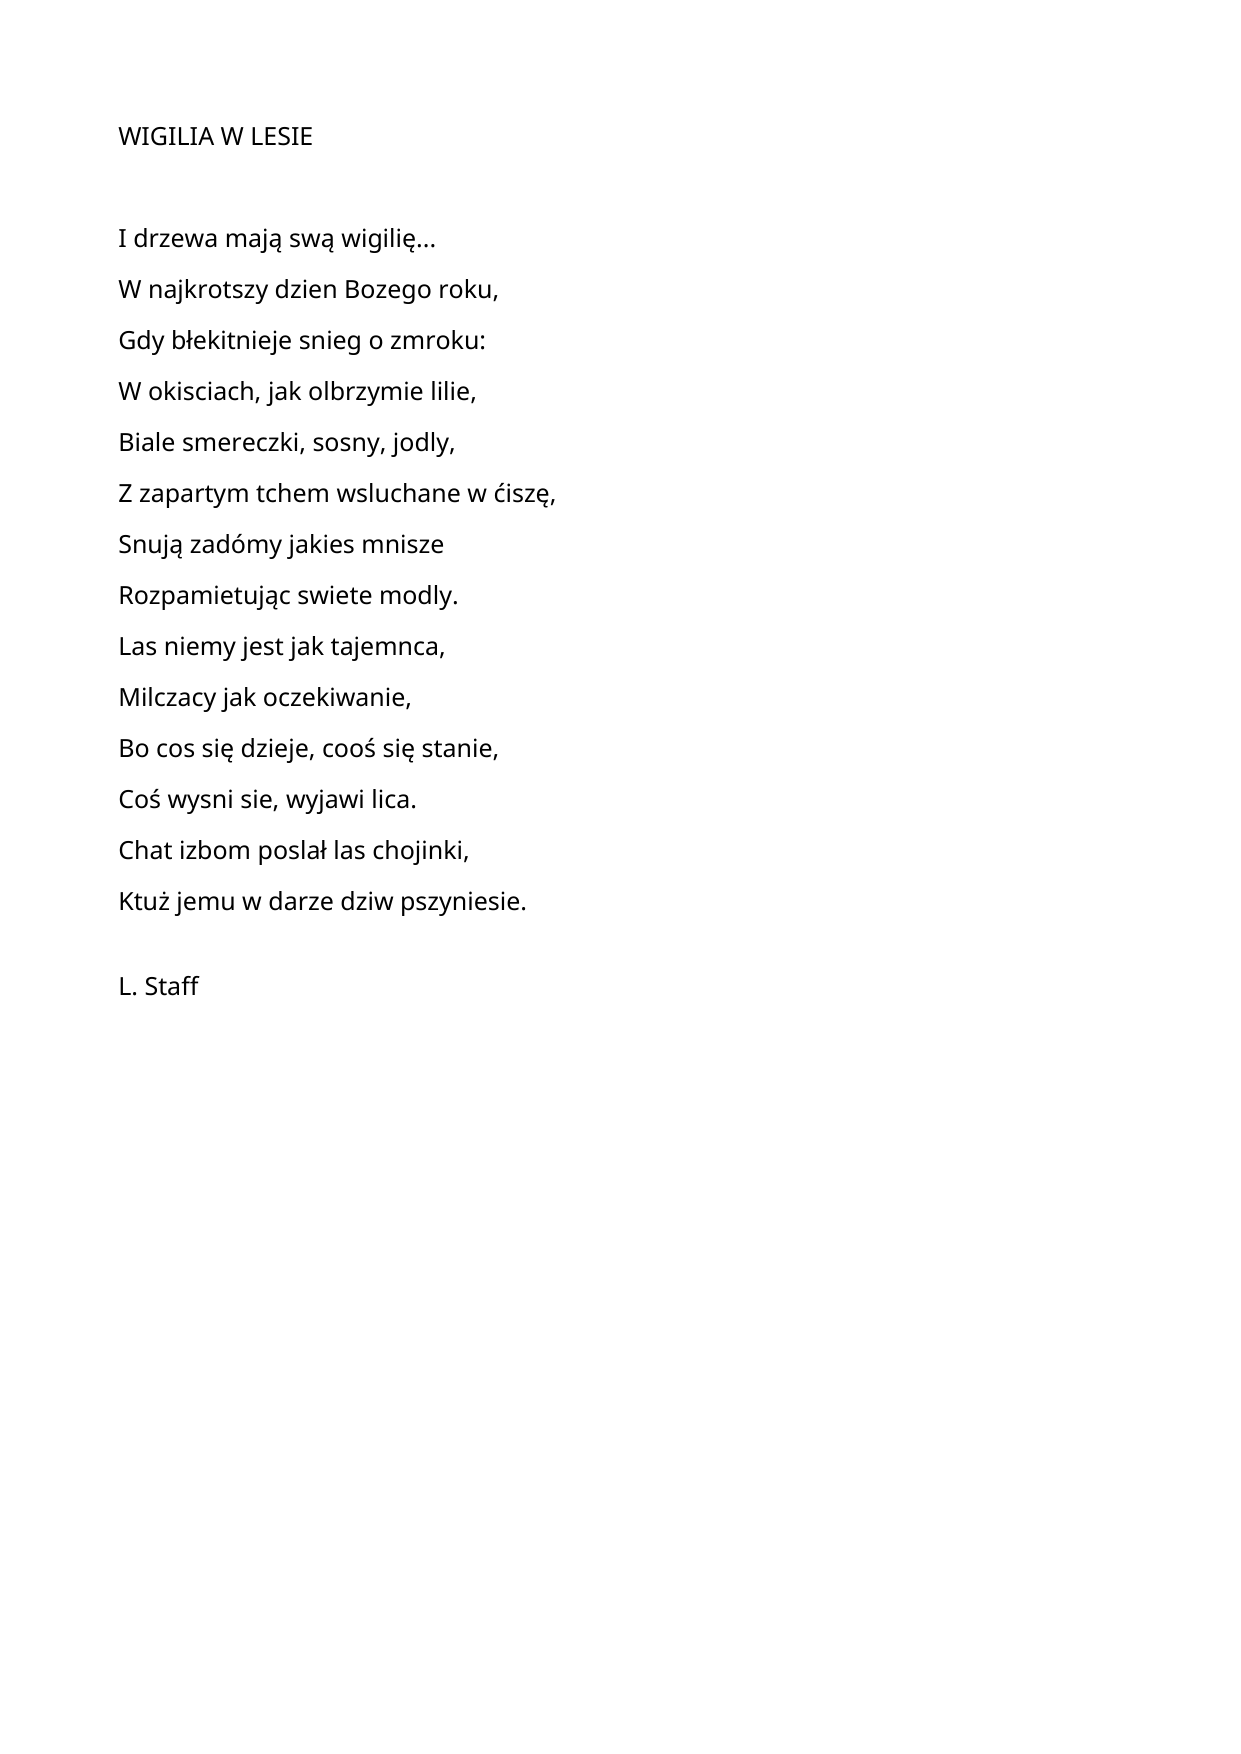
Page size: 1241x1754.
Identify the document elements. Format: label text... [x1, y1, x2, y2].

text Coś wysni sie, wyjawi lica. [118, 782, 1122, 816]
text Milczacy jak oczekiwanie, [118, 680, 1122, 714]
text W najkrotszy dzien Bozego roku, [118, 271, 1122, 305]
text Ktuż jemu w darze dziw pszyniesie. [118, 884, 1122, 918]
text Snują zadómy jakies mnisze [118, 527, 1122, 561]
text Rozpamietując swiete modly. [118, 578, 1122, 612]
text Las niemy jest jak tajemnca, [118, 629, 1122, 663]
text W okisciach, jak olbrzymie lilie, [118, 373, 1122, 407]
text Biale smereczki, sosny, jodly, [118, 424, 1122, 458]
text Bo cos się dzieje, cooś się stanie, [118, 731, 1122, 765]
text WIGILIA W LESIE [118, 118, 1122, 152]
text I drzewa mają swą wigilię... [118, 220, 1122, 254]
text Gdy błekitnieje snieg o zmroku: [118, 322, 1122, 356]
text Z zapartym tchem wsluchane w ćiszę, [118, 476, 1122, 509]
text Chat izbom poslał las chojinki, [118, 833, 1122, 867]
text L. Staff [118, 969, 1122, 1003]
